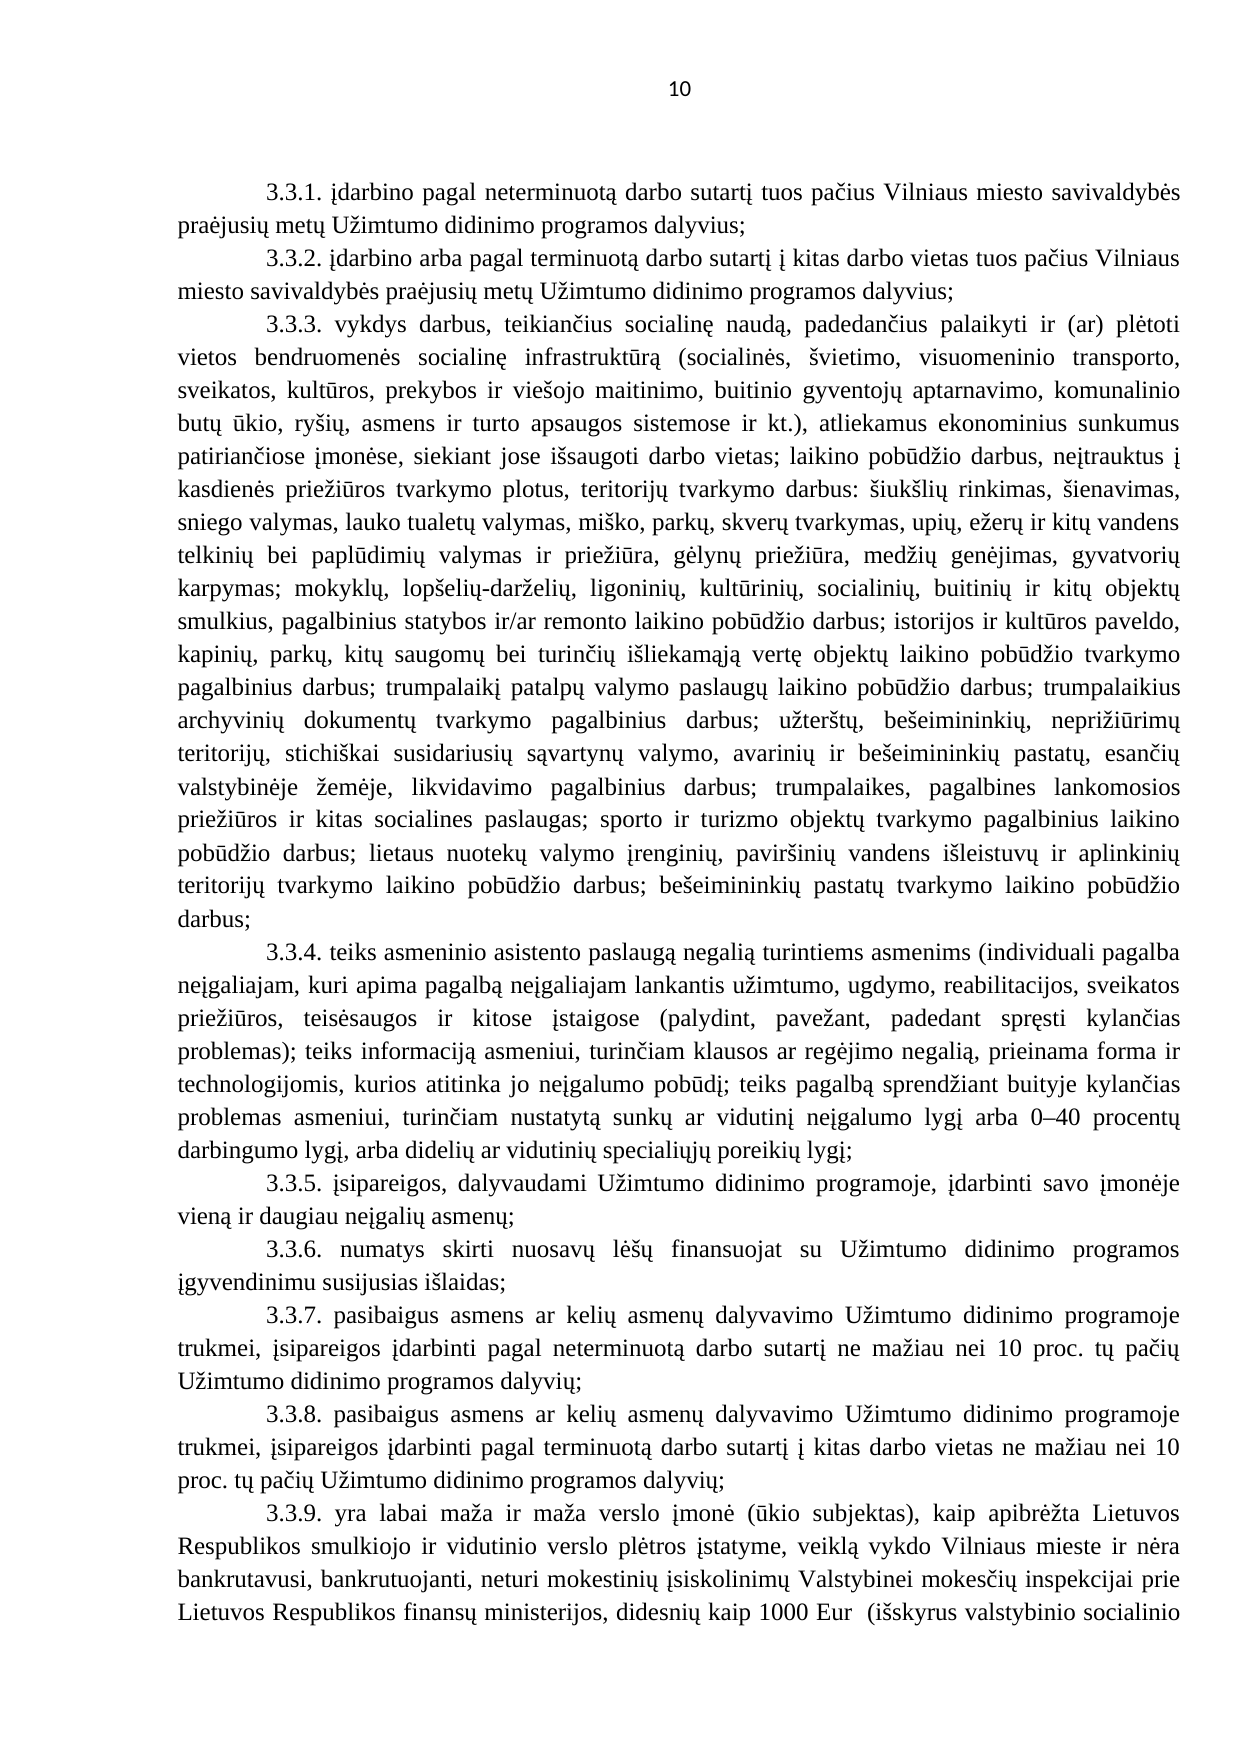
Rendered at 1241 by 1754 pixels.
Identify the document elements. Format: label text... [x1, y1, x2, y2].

text 3.3.8. pasibaigus asmens ar kelių asmenų dalyvavimo Užimtumo didinimo programoje trukmei, įsipareigos įdarbinti pagal terminuotą darbo sutartį į kitas darbo vietas ne mažiau nei 10 proc. tų pačių Užimtumo didinimo programos dalyvių; [177, 1399, 1181, 1494]
text 3.3.6. numatys skirti nuosavų lėšų finansuojat su Užimtumo didinimo programos įgyvendinimu susijusias išlaidas; [177, 1234, 1181, 1296]
text 3.3.1. įdarbino pagal neterminuotą darbo sutartį tuos pačius Vilniaus miesto savivaldybės praėjusių metų Užimtumo didinimo programos dalyvius; [177, 177, 1181, 239]
text 3.3.5. įsipareigos, dalyvaudami Užimtumo didinimo programoje, įdarbinti savo įmonėje vieną ir daugiau neįgalių asmenų; [177, 1168, 1181, 1229]
text 3.3.4. teiks asmeninio asistento paslaugą negalią turintiems asmenims (individuali pagalba neįgaliajam, kuri apima pagalbą neįgaliajam lankantis užimtumo, ugdymo, reabilitacijos, sveikatos priežiūros, teisėsaugos ir kitose įstaigose (palydint, pavežant, padedant spręsti kylančias problemas); teiks informaciją asmeniui, turinčiam klausos ar regėjimo negalią, prieinama forma ir technologijomis, kurios atitinka jo neįgalumo pobūdį; teiks pagalbą sprendžiant buityje kylančias problemas asmeniui, turinčiam nustatytą sunkų ar vidutinį neįgalumo lygį arba 0–40 procentų darbingumo lygį, arba didelių ar vidutinių specialiųjų poreikių lygį; [177, 937, 1181, 1163]
text 3.3.2. įdarbino arba pagal terminuotą darbo sutartį į kitas darbo vietas tuos pačius Vilniaus miesto savivaldybės praėjusių metų Užimtumo didinimo programos dalyvius; [177, 243, 1181, 305]
text 3.3.7. pasibaigus asmens ar kelių asmenų dalyvavimo Užimtumo didinimo programoje trukmei, įsipareigos įdarbinti pagal neterminuotą darbo sutartį ne mažiau nei 10 proc. tų pačių Užimtumo didinimo programos dalyvių; [177, 1300, 1181, 1395]
text 3.3.3. vykdys darbus, teikiančius socialinę naudą, padedančius palaikyti ir (ar) plėtoti vietos bendruomenės socialinę infrastruktūrą (socialinės, švietimo, visuomeninio transporto, sveikatos, kultūros, prekybos ir viešojo maitinimo, buitinio gyventojų aptarnavimo, komunalinio butų ūkio, ryšių, asmens ir turto apsaugos sistemose ir kt.), atliekamus ekonominius sunkumus patiriančiose įmonėse, siekiant jose išsaugoti darbo vietas; laikino pobūdžio darbus, neįtrauktus į kasdienės priežiūros tvarkymo plotus, teritorijų tvarkymo darbus: šiukšlių rinkimas, šienavimas, sniego valymas, lauko tualetų valymas, miško, parkų, skverų tvarkymas, upių, ežerų ir kitų vandens telkinių bei paplūdimių valymas ir priežiūra, gėlynų priežiūra, medžių genėjimas, gyvatvorių karpymas; mokyklų, lopšelių-darželių, ligoninių, kultūrinių, socialinių, buitinių ir kitų objektų smulkius, pagalbinius statybos ir/ar remonto laikino pobūdžio darbus; istorijos ir kultūros paveldo, kapinių, parkų, kitų saugomų bei turinčių išliekamąją vertę objektų laikino pobūdžio tvarkymo pagalbinius darbus; trumpalaikį patalpų valymo paslaugų laikino pobūdžio darbus; trumpalaikius archyvinių dokumentų tvarkymo pagalbinius darbus; užterštų, bešeimininkių, neprižiūrimų teritorijų, stichiškai susidariusių sąvartynų valymo, avarinių ir bešeimininkių pastatų, esančių valstybinėje žemėje, likvidavimo pagalbinius darbus; trumpalaikes, pagalbines lankomosios priežiūros ir kitas socialines paslaugas; sporto ir turizmo objektų tvarkymo pagalbinius laikino pobūdžio darbus; lietaus nuotekų valymo įrenginių, paviršinių vandens išleistuvų ir aplinkinių teritorijų tvarkymo laikino pobūdžio darbus; bešeimininkių pastatų tvarkymo laikino pobūdžio darbus; [177, 309, 1181, 932]
text 3.3.9. yra labai maža ir maža verslo įmonė (ūkio subjektas), kaip apibrėžta Lietuvos Respublikos smulkiojo ir vidutinio verslo plėtros įstatyme, veiklą vykdo Vilniaus mieste ir nėra bankrutavusi, bankrutuojanti, neturi mokestinių įsiskolinimų Valstybinei mokesčių inspekcijai prie Lietuvos Respublikos finansų ministerijos, didesnių kaip 1000 Eur (išskyrus valstybinio socialinio [177, 1498, 1181, 1626]
